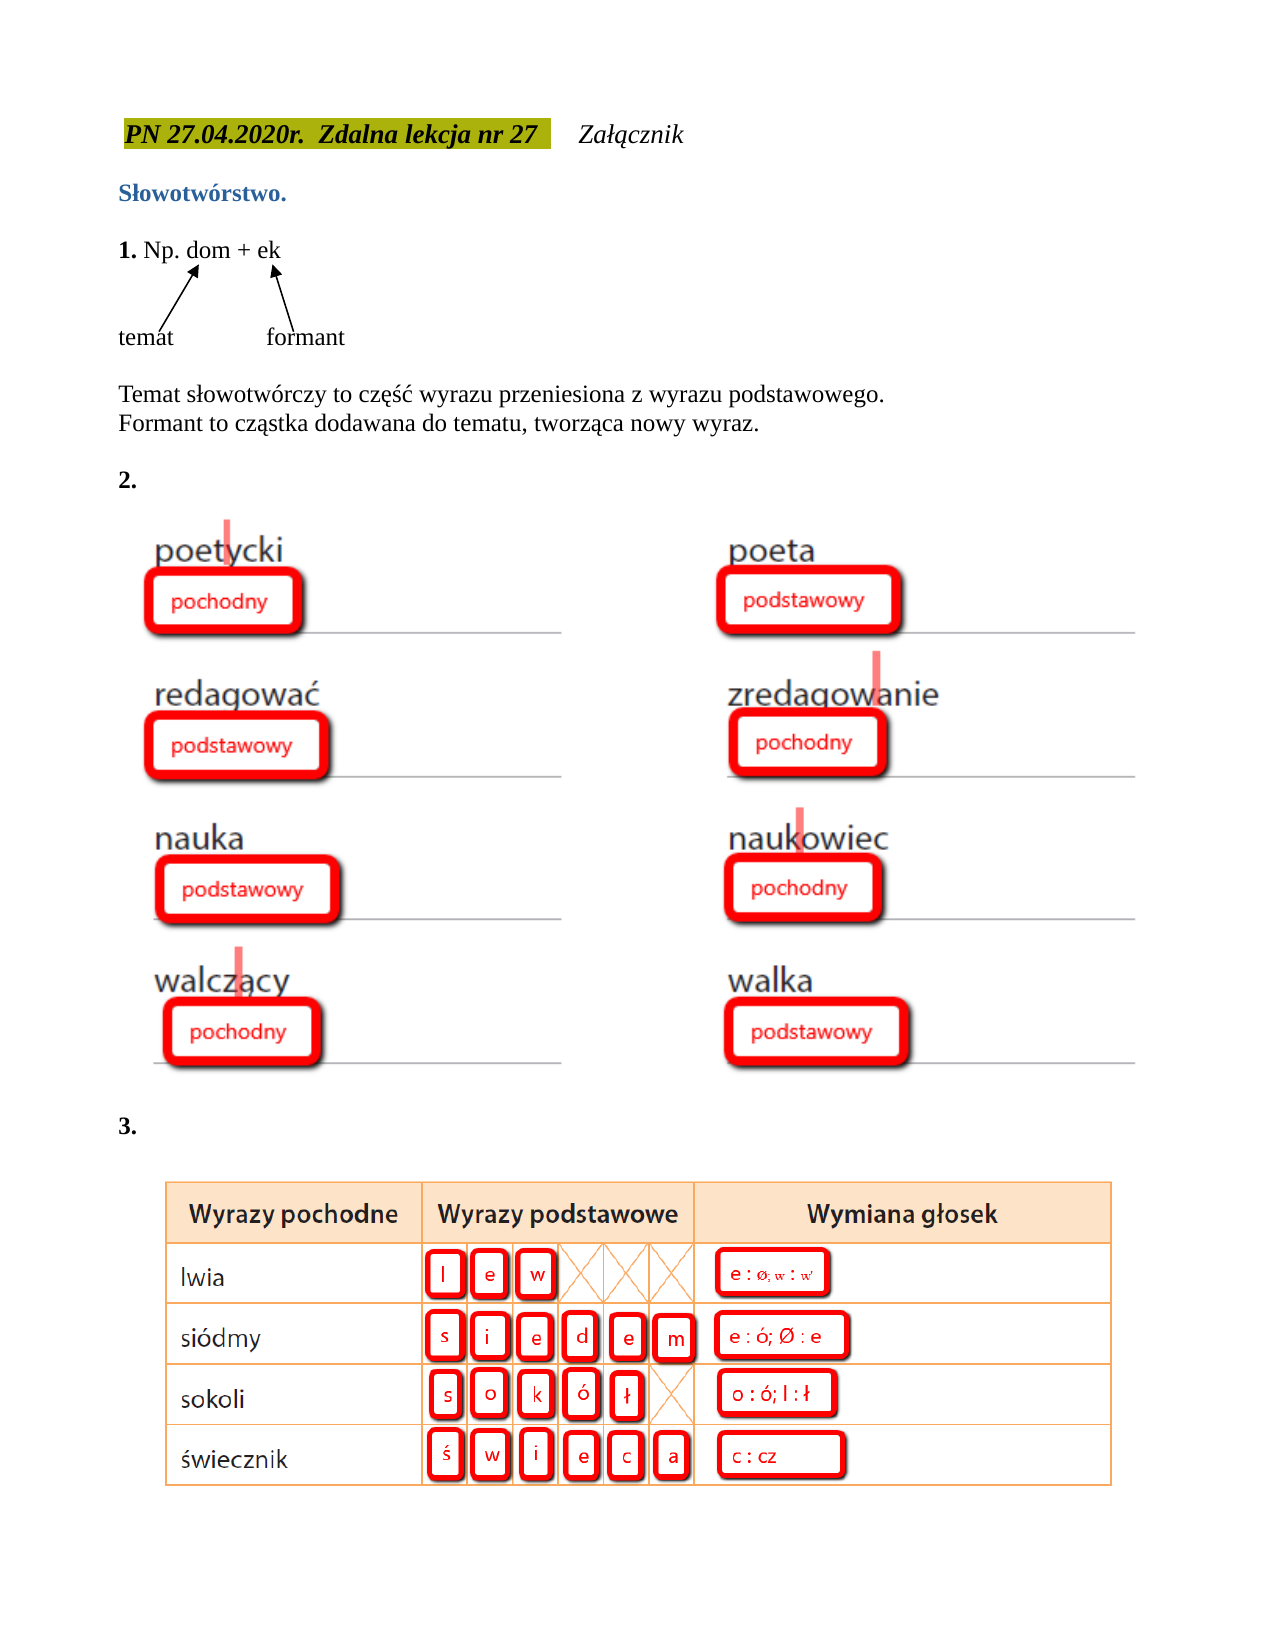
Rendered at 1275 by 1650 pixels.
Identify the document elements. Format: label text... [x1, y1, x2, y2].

picture [155, 1168, 1120, 1494]
text Temat słowotwórczy to część wyrazu przeniesiona z wyrazu podstawowego. [118, 379, 1157, 408]
text 3. [118, 1111, 1157, 1140]
text Formant to cząstka dodawana do tematu, tworząca nowy wyraz. [118, 408, 1157, 437]
text 1. Np. dom + ek [118, 236, 1157, 264]
text 2. [118, 466, 1157, 494]
text PN 27.04.2020r. Zdalna lekcja nr 27 Załącznik [118, 118, 1157, 149]
text temat formant [118, 322, 1157, 351]
text Słowotwórstwo. [118, 178, 1157, 207]
picture [124, 501, 1151, 1083]
